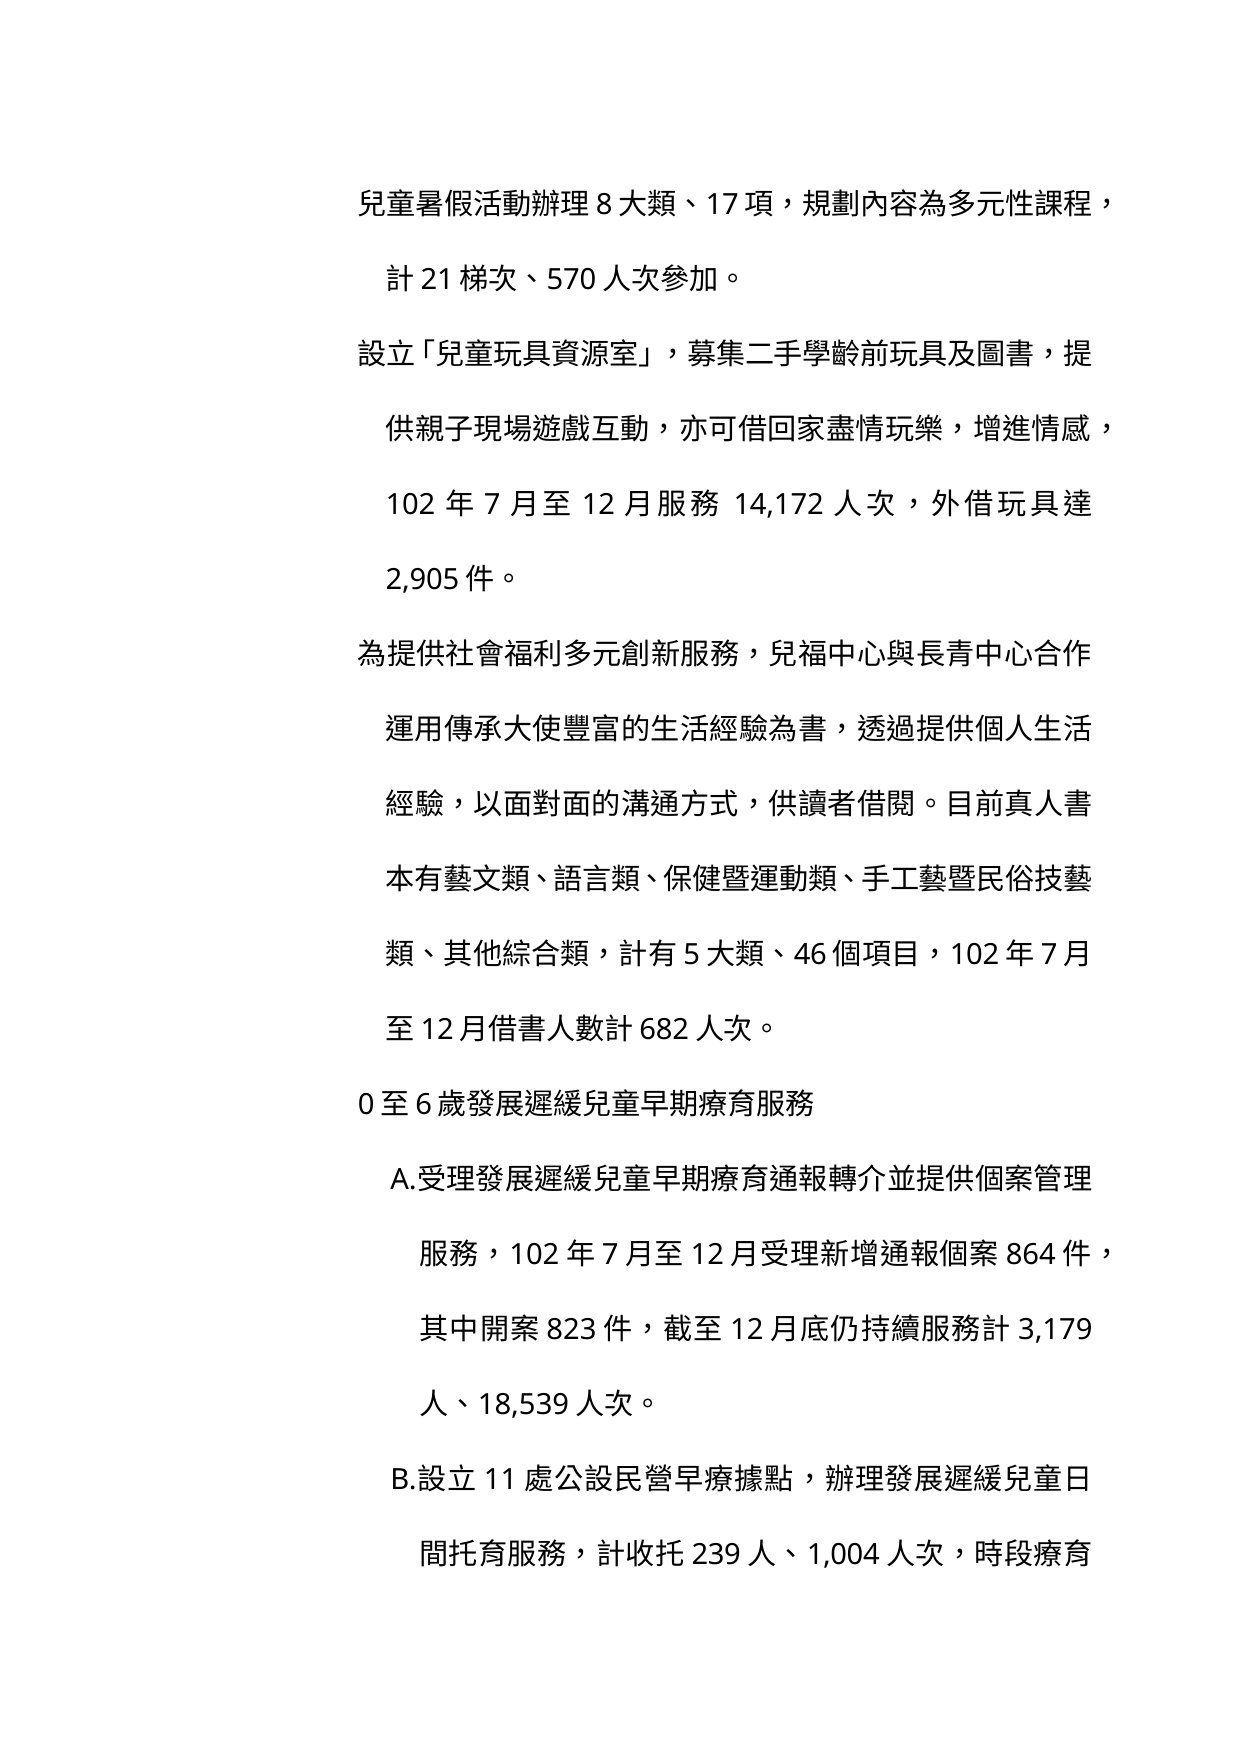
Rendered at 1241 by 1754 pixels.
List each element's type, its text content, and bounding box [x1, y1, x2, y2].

text A.受理發展遲緩兒童早期療育通報轉介並提供個案管理服務，102年7月至12月受理新增通報個案864件，其中開案823件，截至12月底仍持續服務計3,179人、18,539人次。 [390, 1139, 1092, 1439]
text 0至6歲發展遲緩兒童早期療育服務 [358, 1064, 1092, 1139]
text 為提供社會福利多元創新服務，兒福中心與長青中心合作，運用傳承大使豐富的生活經驗為書，透過提供個人生活經驗，以面對面的溝通方式，供讀者借閱。目前真人書本有藝文類、語言類、保健暨運動類、手工藝暨民俗技藝類、其他綜合類，計有5大類、46個項目，102年7月至12月借書人數計682人次。 [358, 614, 1092, 1064]
text 設立「兒童玩具資源室」，募集二手學齡前玩具及圖書，提供親子現場遊戲互動，亦可借回家盡情玩樂，增進情感，102年7月至12月服務 14,172人次，外借玩具達2,905件。 [358, 314, 1092, 614]
text 兒童暑假活動辦理8大類、17項，規劃內容為多元性課程，計21梯次、570人次參加。 [358, 164, 1092, 314]
text B.設立11處公設民營早療據點，辦理發展遲緩兒童日間托育服務，計收托239人、1,004人次，時段療育 [390, 1439, 1092, 1589]
